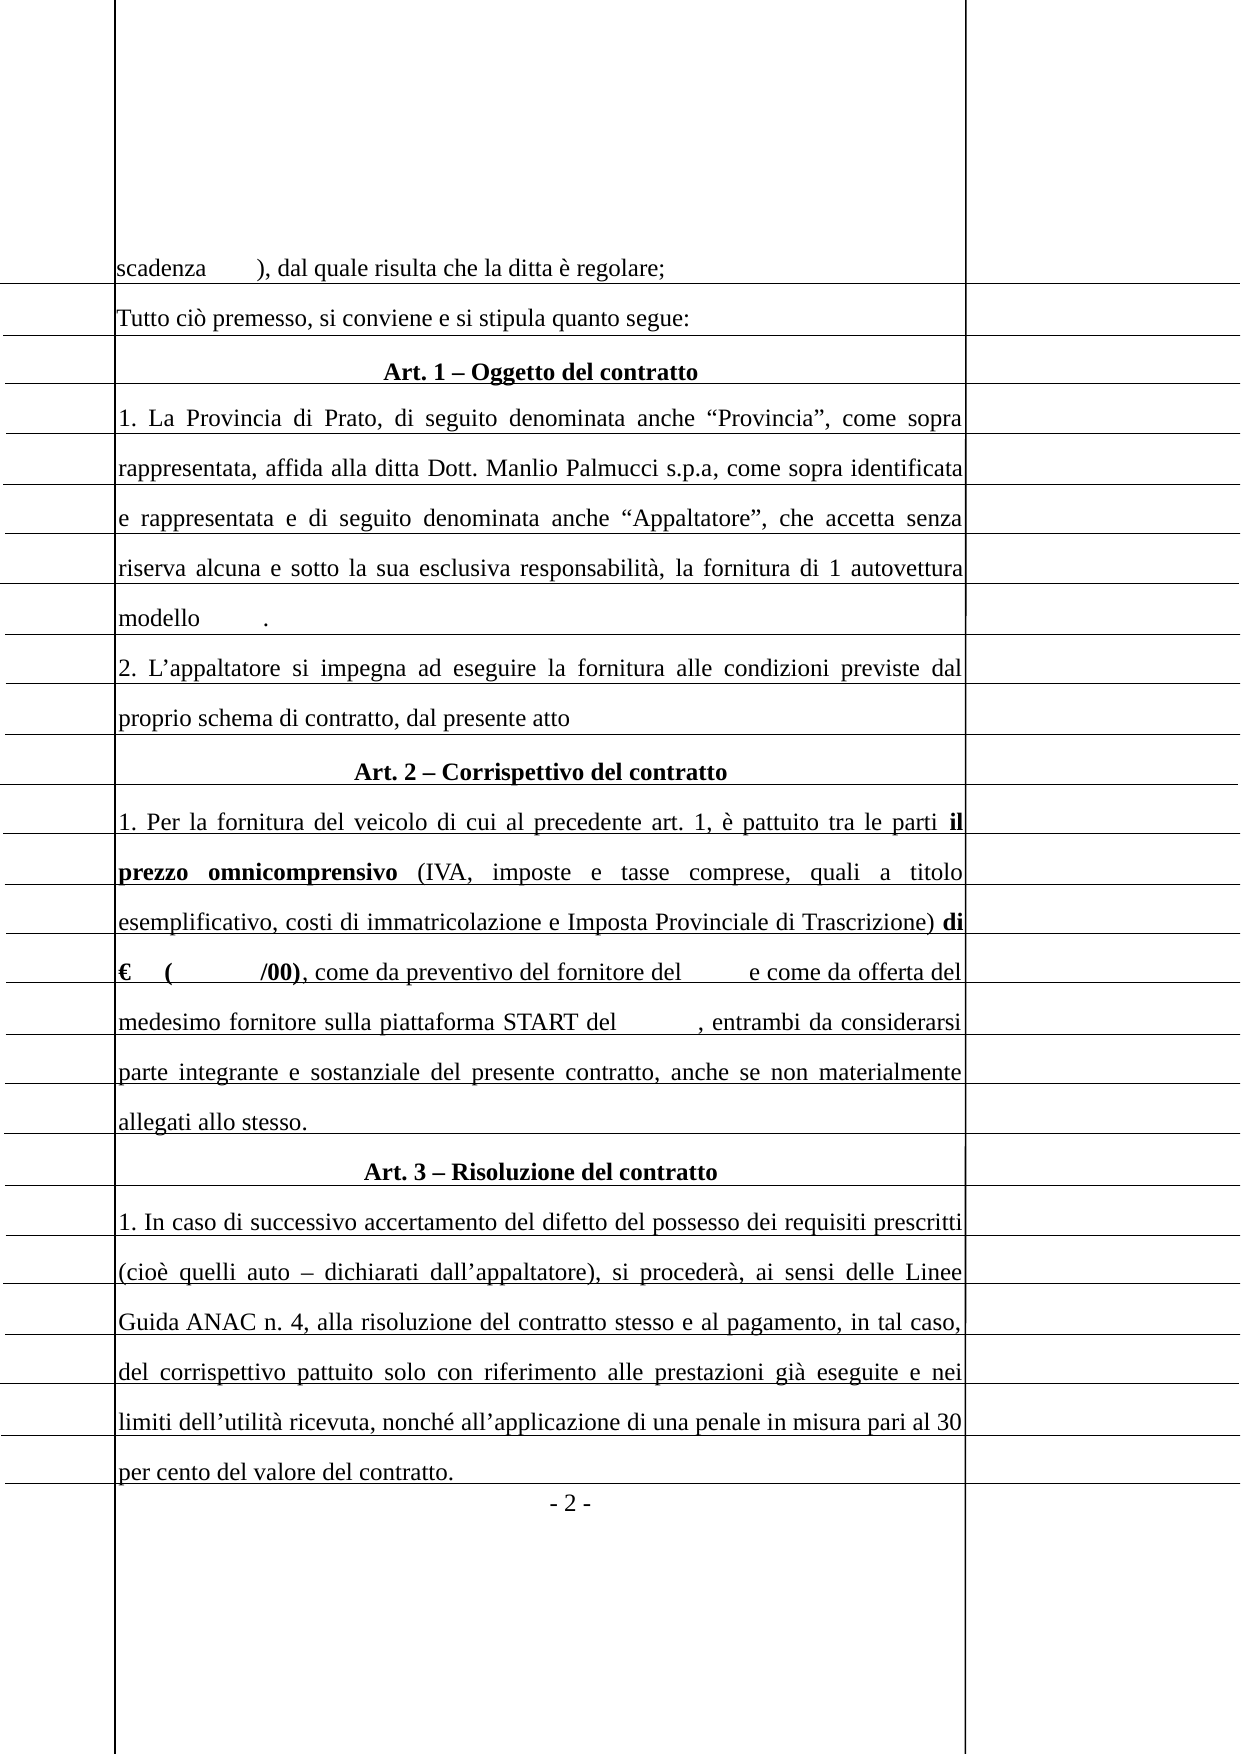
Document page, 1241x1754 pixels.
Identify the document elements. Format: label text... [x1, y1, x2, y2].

text esemplificativo, costi di immatricolazione e Imposta Provinciale di Trascrizione) di [118, 885, 963, 933]
text proprio schema di contratto, dal presente atto [118, 684, 963, 734]
text Art. 2 – Corrispettivo del contratto [118, 736, 963, 784]
text (cioè quelli auto – dichiarati dall’appaltatore), si procederà, ai sensi delle Linee [118, 1236, 963, 1283]
text scadenza ), dal quale risulta che la ditta è regolare; [116, 236, 963, 283]
text Art. 3 – Risoluzione del contratto [118, 1136, 963, 1185]
text modello . [118, 584, 963, 634]
text 1. In caso di successivo accertamento del difetto del possesso dei requisiti prescritti [118, 1186, 963, 1235]
text del corrispettivo pattuito solo con riferimento alle prestazioni già eseguite e nei [118, 1335, 963, 1383]
text 1. Per la fornitura del veicolo di cui al precedente art. 1, è pattuito tra le parti il [118, 786, 963, 833]
text riserva alcuna e sotto la sua esclusiva responsabilità, la fornitura di 1 autovettura [118, 534, 963, 583]
text medesimo fornitore sulla piattaforma START del , entrambi da considerarsi [118, 983, 963, 1034]
text Tutto ciò premesso, si conviene e si stipula quanto segue: [116, 286, 963, 335]
text € ( /00), come da preventivo del fornitore del e come da offerta del [118, 934, 963, 982]
text rappresentata, affida alla ditta Dott. Manlio Palmucci s.p.a, come sopra identificata [118, 434, 963, 484]
text Guida ANAC n. 4, alla risoluzione del contratto stesso e al pagamento, in tal caso, [118, 1284, 963, 1334]
text parte integrante e sostanziale del presente contratto, anche se non materialmente [118, 1035, 963, 1083]
text limiti dell’utilità ricevuta, nonché all’applicazione di una penale in misura pari al 30 [118, 1384, 963, 1435]
text e rappresentata e di seguito denominata anche “Appaltatore”, che accetta senza [118, 485, 963, 533]
text per cento del valore del contratto. [118, 1436, 963, 1483]
text Art. 1 – Oggetto del contratto [118, 336, 963, 383]
text prezzo omnicomprensivo (IVA, imposte e tasse comprese, quali a titolo [118, 834, 963, 884]
text 2. L’appaltatore si impegna ad eseguire la fornitura alle condizioni previste dal [118, 636, 963, 683]
text allegati allo stesso. [118, 1084, 963, 1133]
text 1. La Provincia di Prato, di seguito denominata anche “Provincia”, come sopra [118, 386, 963, 433]
